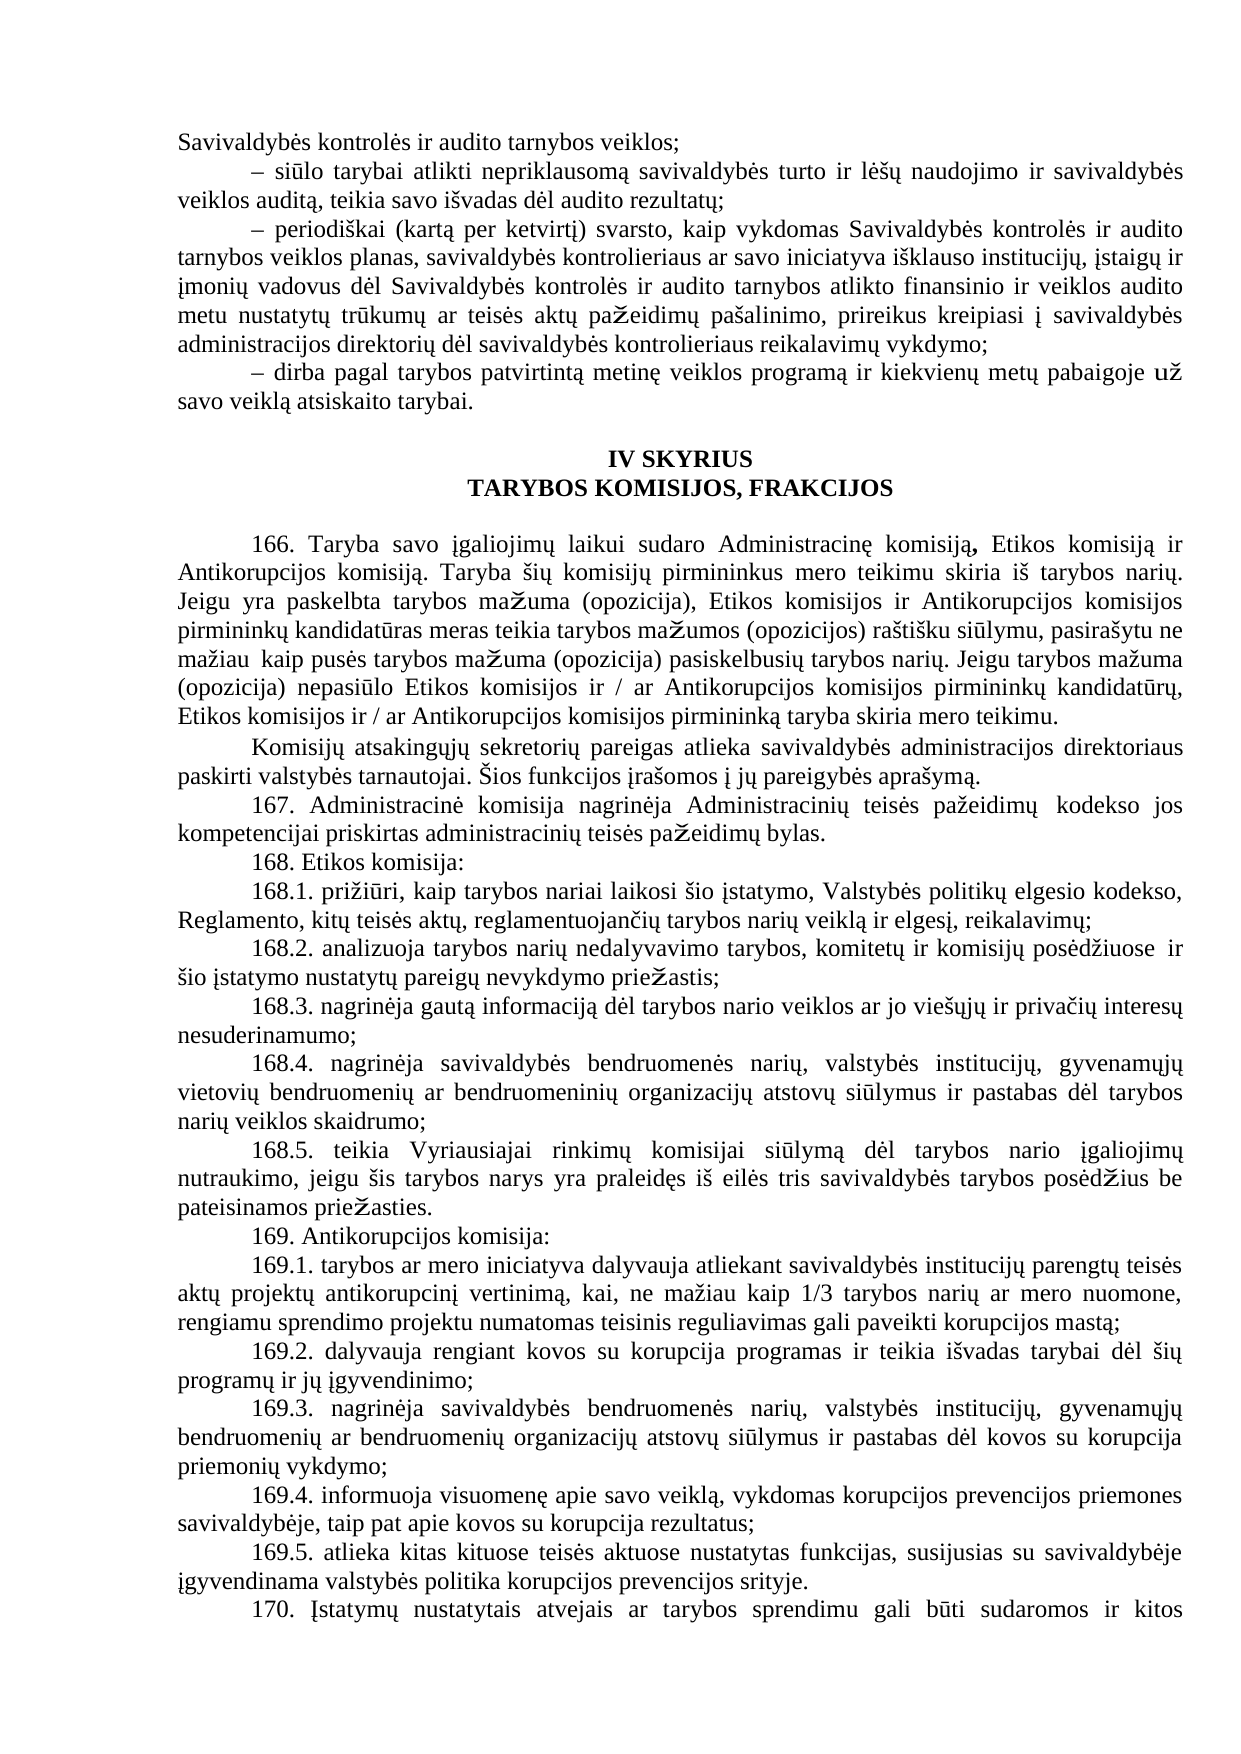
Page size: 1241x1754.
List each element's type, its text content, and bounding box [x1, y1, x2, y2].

text TARYBOS KOMISIJOS, FRAKCIJOS [177, 473, 1183, 502]
text 169.1. tarybos ar mero iniciatyva dalyvauja atliekant savivaldybės institucijų parengtų teisės aktų projektų antikorupcinį vertinimą, kai, ne mažiau kaip 1/3 tarybos narių ar mero nuomone, rengiamu sprendimo projektu numatomas teisinis reguliavimas gali paveikti korupcijos mastą; [177, 1250, 1183, 1336]
text 168.4. nagrinėja savivaldybės bendruomenės narių, valstybės institucijų, gyvenamųjų vietovių bendruomenių ar bendruomeninių organizacijų atstovų siūlymus ir pastabas dėl tarybos narių veiklos skaidrumo; [177, 1048, 1183, 1135]
text – siūlo tarybai atlikti nepriklausomą savivaldybės turto ir lėšų naudojimo ir savivaldybės veiklos auditą, teikia savo išvadas dėl audito rezultatų; [177, 156, 1183, 214]
text – dirba pagal tarybos patvirtintą metinę veiklos programą ir kiekvienų metų pabaigoje už savo veiklą atsiskaito tarybai. [177, 357, 1183, 415]
text 168.1. prižiūri, kaip tarybos nariai laikosi šio įstatymo, Valstybės politikų elgesio kodekso, Reglamento, kitų teisės aktų, reglamentuojančių tarybos narių veiklą ir elgesį, reikalavimų; [177, 876, 1183, 933]
text 169.2. dalyvauja rengiant kovos su korupcija programas ir teikia išvadas tarybai dėl šių programų ir jų įgyvendinimo; [177, 1336, 1183, 1393]
text 169.5. atlieka kitas kituose teisės aktuose nustatytas funkcijas, susijusias su savivaldybėje įgyvendinama valstybės politika korupcijos prevencijos srityje. [177, 1537, 1183, 1595]
text 166. Taryba savo įgaliojimų laikui sudaro Administracinę komisiją, Etikos komisiją ir Antikorupcijos komisiją. Taryba šių komisijų pirmininkus mero teikimu skiria iš tarybos narių. Jeigu yra paskelbta tarybos mažuma (opozicija), Etikos komisijos ir Antikorupcijos komisijos pirmininkų kandidatūras meras teikia tarybos mažumos (opozicijos) raštišku siūlymu, pasirašytu ne mažiau kaip pusės tarybos mažuma (opozicija) pasiskelbusių tarybos narių. Jeigu tarybos mažuma (opozicija) nepasiūlo Etikos komisijos ir / ar Antikorupcijos komisijos pirmininkų kandidatūrų, Etikos komisijos ir / ar Antikorupcijos komisijos pirmininką taryba skiria mero teikimu. [177, 529, 1183, 730]
text 169.3. nagrinėja savivaldybės bendruomenės narių, valstybės institucijų, gyvenamųjų bendruomenių ar bendruomenių organizacijų atstovų siūlymus ir pastabas dėl kovos su korupcija priemonių vykdymo; [177, 1393, 1183, 1480]
text – periodiškai (kartą per ketvirtį) svarsto, kaip vykdomas Savivaldybės kontrolės ir audito tarnybos veiklos planas, savivaldybės kontrolieriaus ar savo iniciatyva išklauso institucijų, įstaigų ir įmonių vadovus dėl Savivaldybės kontrolės ir audito tarnybos atlikto finansinio ir veiklos audito metu nustatytų trūkumų ar teisės aktų pažeidimų pašalinimo, prireikus kreipiasi į savivaldybės administracijos direktorių dėl savivaldybės kontrolieriaus reikalavimų vykdymo; [177, 214, 1183, 357]
text 167. Administracinė komisija nagrinėja Administracinių teisės pažeidimų kodekso jos kompetencijai priskirtas administracinių teisės pažeidimų bylas. [177, 790, 1183, 847]
text 168.2. analizuoja tarybos narių nedalyvavimo tarybos, komitetų ir komisijų posėdžiuose ir šio įstatymo nustatytų pareigų nevykdymo priežastis; [177, 933, 1183, 991]
text 169.4. informuoja visuomenę apie savo veiklą, vykdomas korupcijos prevencijos priemones savivaldybėje, taip pat apie kovos su korupcija rezultatus; [177, 1480, 1183, 1537]
text Savivaldybės kontrolės ir audito tarnybos veiklos; [177, 127, 1183, 156]
text 168.5. teikia Vyriausiajai rinkimų komisijai siūlymą dėl tarybos nario įgaliojimų nutraukimo, jeigu šis tarybos narys yra praleidęs iš eilės tris savivaldybės tarybos posėdžius be pateisinamos priežasties. [177, 1135, 1183, 1221]
text 168.3. nagrinėja gautą informaciją dėl tarybos nario veiklos ar jo viešųjų ir privačių interesų nesuderinamumo; [177, 991, 1183, 1048]
text Komisijų atsakingųjų sekretorių pareigas atlieka savivaldybės administracijos direktoriaus paskirti valstybės tarnautojai. Šios funkcijos įrašomos į jų pareigybės aprašymą. [177, 732, 1183, 790]
text IV SKYRIUS [177, 444, 1183, 473]
text 168. Etikos komisija: [177, 847, 1183, 876]
text 169. Antikorupcijos komisija: [177, 1221, 1183, 1250]
text 170. Įstatymų nustatytais atvejais ar tarybos sprendimu gali būti sudaromos ir kitos [177, 1595, 1183, 1623]
